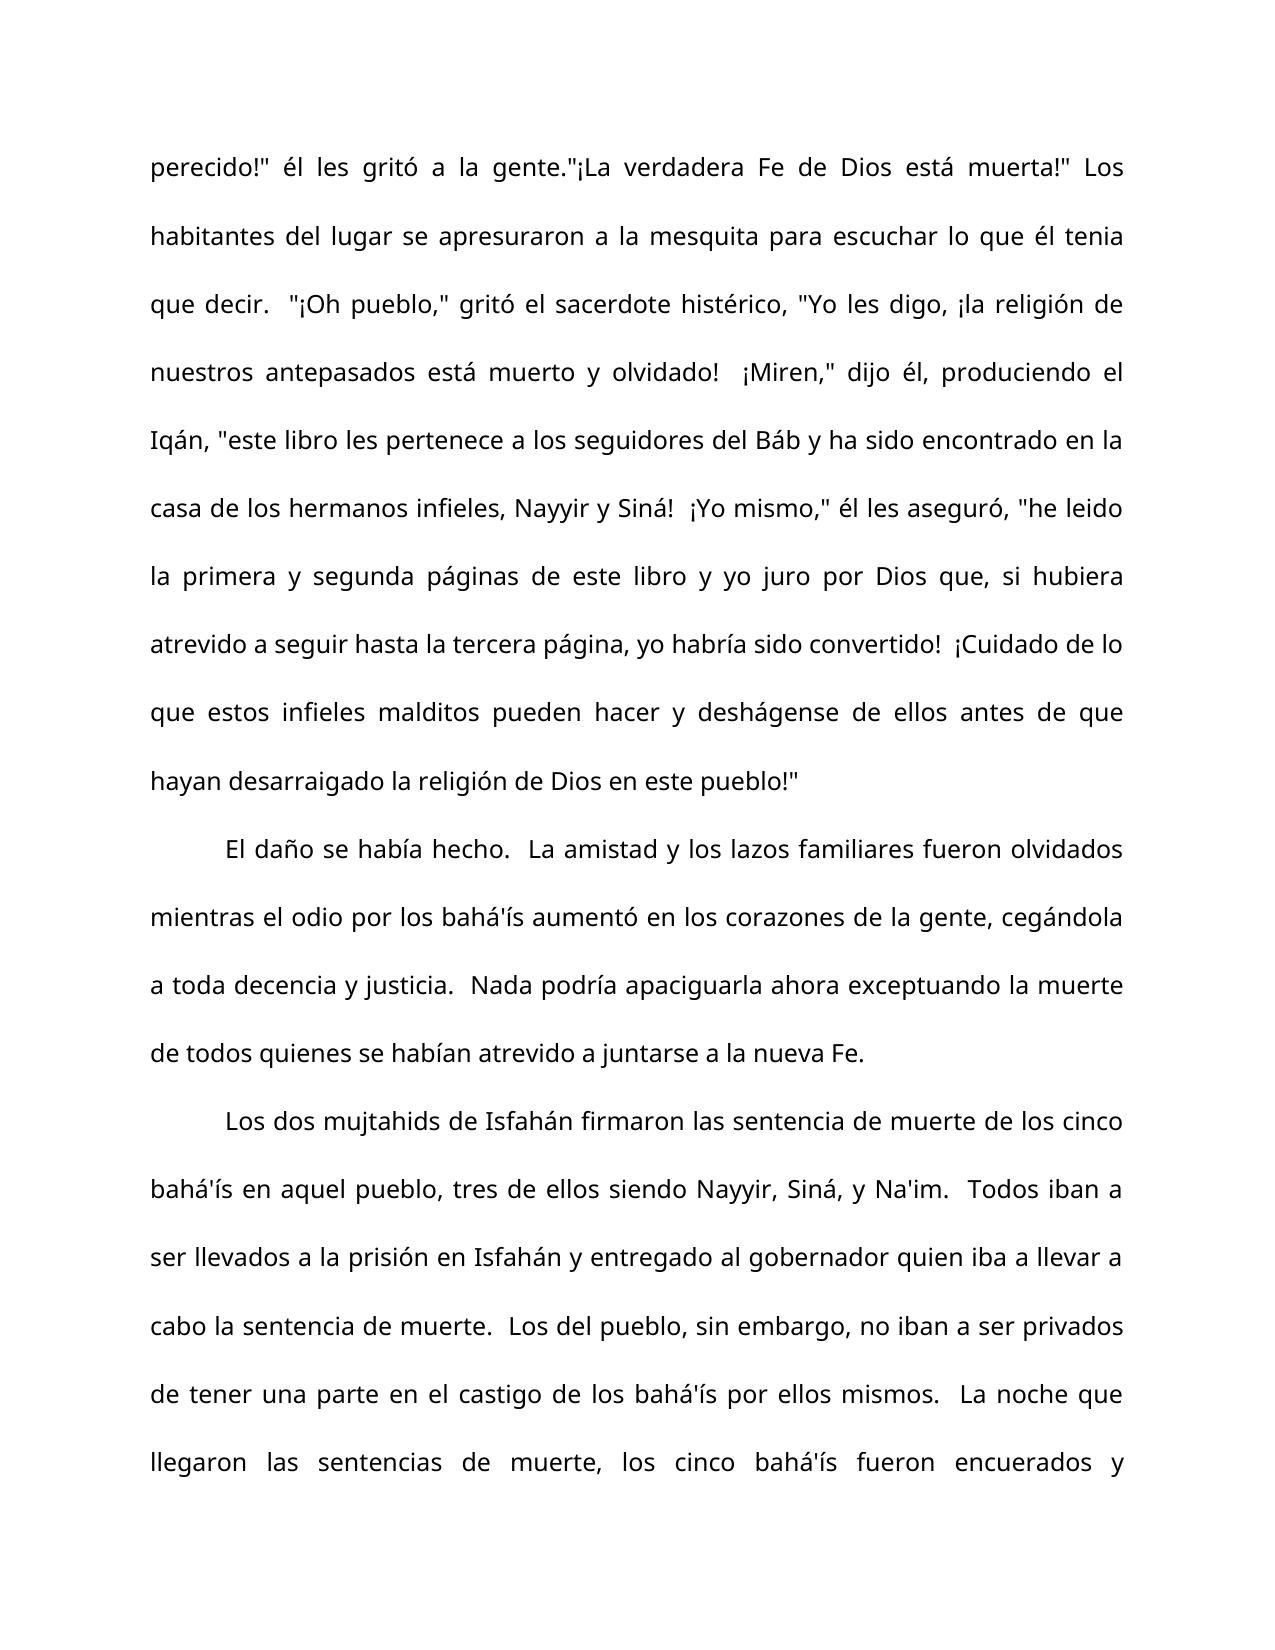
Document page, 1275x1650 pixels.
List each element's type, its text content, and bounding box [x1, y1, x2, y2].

text perecido!" él les gritó a la gente."¡La verdadera Fe de Dios está muerta!" Los habitantes del lugar se apresuraron a la mesquita para escuchar lo que él tenia que decir. "¡Oh pueblo," gritó el sacerdote histérico, "Yo les digo, ¡la religión de nuestros antepasados está muerto y olvidado! ¡Miren," dijo él, produciendo el Iqán, "este libro les pertenece a los seguidores del Báb y ha sido encontrado en la casa de los hermanos infieles, Nayyir y Siná! ¡Yo mismo," él les aseguró, "he leido la primera y segunda páginas de este libro y yo juro por Dios que, si hubiera atrevido a seguir hasta la tercera página, yo habría sido convertido! ¡Cuidado de lo que estos infieles malditos pueden hacer y deshágense de ellos antes de que hayan desarraigado la religión de Dios en este pueblo!" [150, 150, 1125, 797]
text Los dos mujtahids de Isfahán firmaron las sentencia de muerte de los cinco bahá'ís en aquel pueblo, tres de ellos siendo Nayyir, Siná, y Na'im. Todos iban a ser llevados a la prisión en Isfahán y entregado al gobernador quien iba a llevar a cabo la sentencia de muerte. Los del pueblo, sin embargo, no iban a ser privados de tener una parte en el castigo de los bahá'ís por ellos mismos. La noche que llegaron las sentencias de muerte, los cinco bahá'ís fueron encuerados y [150, 1104, 1125, 1478]
text El daño se había hecho. La amistad y los lazos familiares fueron olvidados mientras el odio por los bahá'ís aumentó en los corazones de la gente, cegándola a toda decencia y justicia. Nada podría apaciguarla ahora exceptuando la muerte de todos quienes se habían atrevido a juntarse a la nueva Fe. [150, 831, 1125, 1070]
